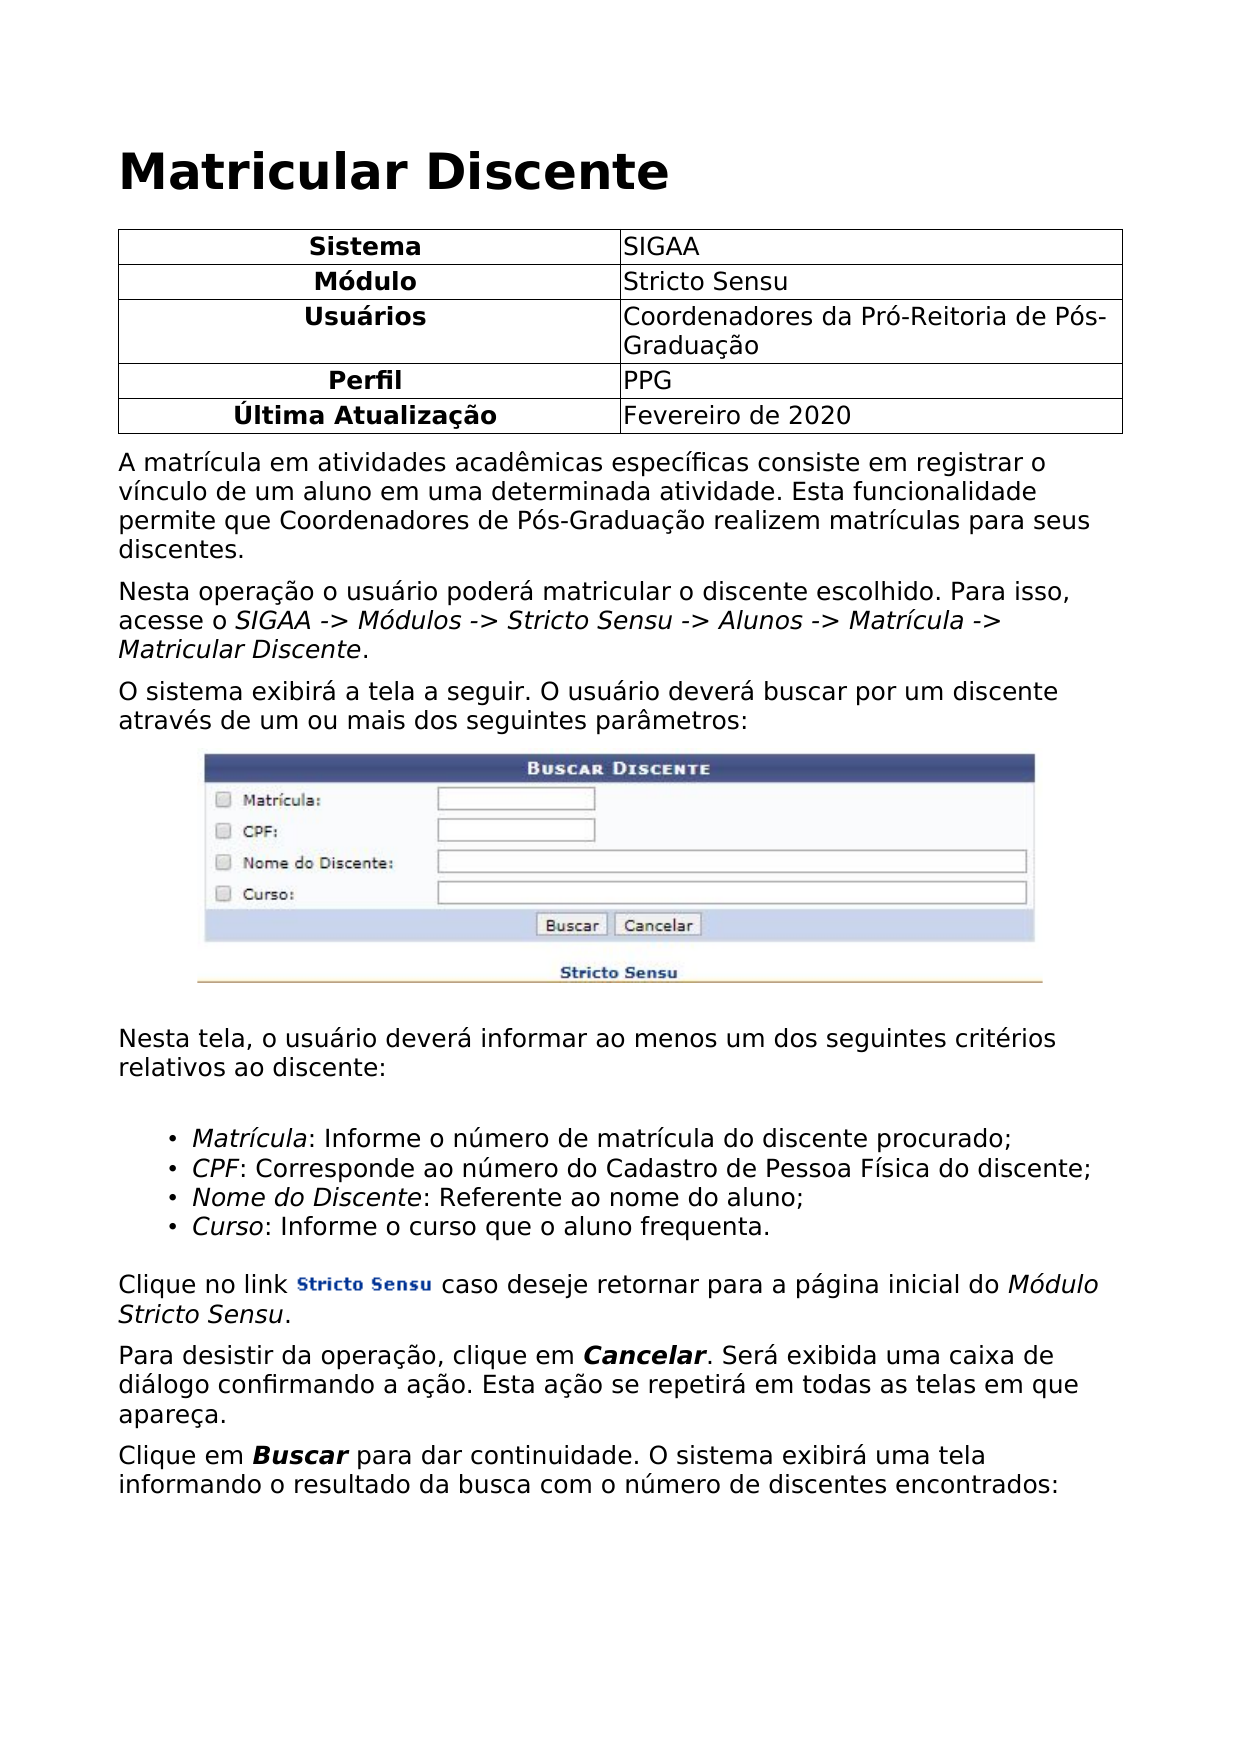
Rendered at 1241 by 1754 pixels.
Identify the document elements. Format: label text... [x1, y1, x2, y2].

list CPF: Corresponde ao número do Cadastro de Pessoa Física do discente; [177, 1154, 1122, 1183]
table_header Sistema [119, 230, 620, 264]
text Para desistir da operação, clique em Cancelar. Será exibida uma caixa de diálogo confirmando a ação. Esta ação se repetirá em todas as telas em que apareça. [118, 1342, 1122, 1429]
subtitle Matricular Discente [118, 143, 1122, 201]
text A matrícula em atividades acadêmicas específicas consiste em registrar o vínculo de um aluno em uma determinada atividade. Esta funcionalidade permite que Coordenadores de Pós-Graduação realizem matrículas para seus discentes. [118, 448, 1122, 565]
text Nesta tela, o usuário deverá informar ao menos um dos seguintes critérios relativos ao discente: [118, 1024, 1122, 1083]
picture [197, 748, 1043, 983]
list Curso: Informe o curso que o aluno frequenta. [177, 1212, 1122, 1241]
table_cell PPG [621, 364, 1122, 398]
text Clique no link caso deseje retornar para a página inicial do Módulo Stricto Sensu. [118, 1271, 1122, 1329]
table_header SIGAA [621, 230, 1122, 264]
table_cell Perfil [119, 364, 620, 398]
list Nome do Discente: Referente ao nome do aluno; [177, 1183, 1122, 1212]
table_cell Usuários [119, 300, 620, 363]
table_cell Última Atualização [119, 399, 620, 433]
text Nesta operação o usuário poderá matricular o discente escolhido. Para isso, acesse o SIGAA -> Módulos -> Stricto Sensu -> Alunos -> Matrícula -> Matricular Discente. [118, 577, 1122, 665]
table_cell Coordenadores da Pró-Reitoria de Pós-Graduação [621, 300, 1122, 363]
text Clique em Buscar para dar continuidade. O sistema exibirá uma tela informando o resultado da busca com o número de discentes encontrados: [118, 1442, 1122, 1500]
table_cell Módulo [119, 265, 620, 299]
list Matrícula: Informe o número de matrícula do discente procurado; [177, 1124, 1122, 1154]
text O sistema exibirá a tela a seguir. O usuário deverá buscar por um discente através de um ou mais dos seguintes parâmetros: [118, 677, 1122, 736]
table_cell Fevereiro de 2020 [621, 399, 1122, 433]
picture [295, 1273, 434, 1294]
table_cell Stricto Sensu [621, 265, 1122, 299]
